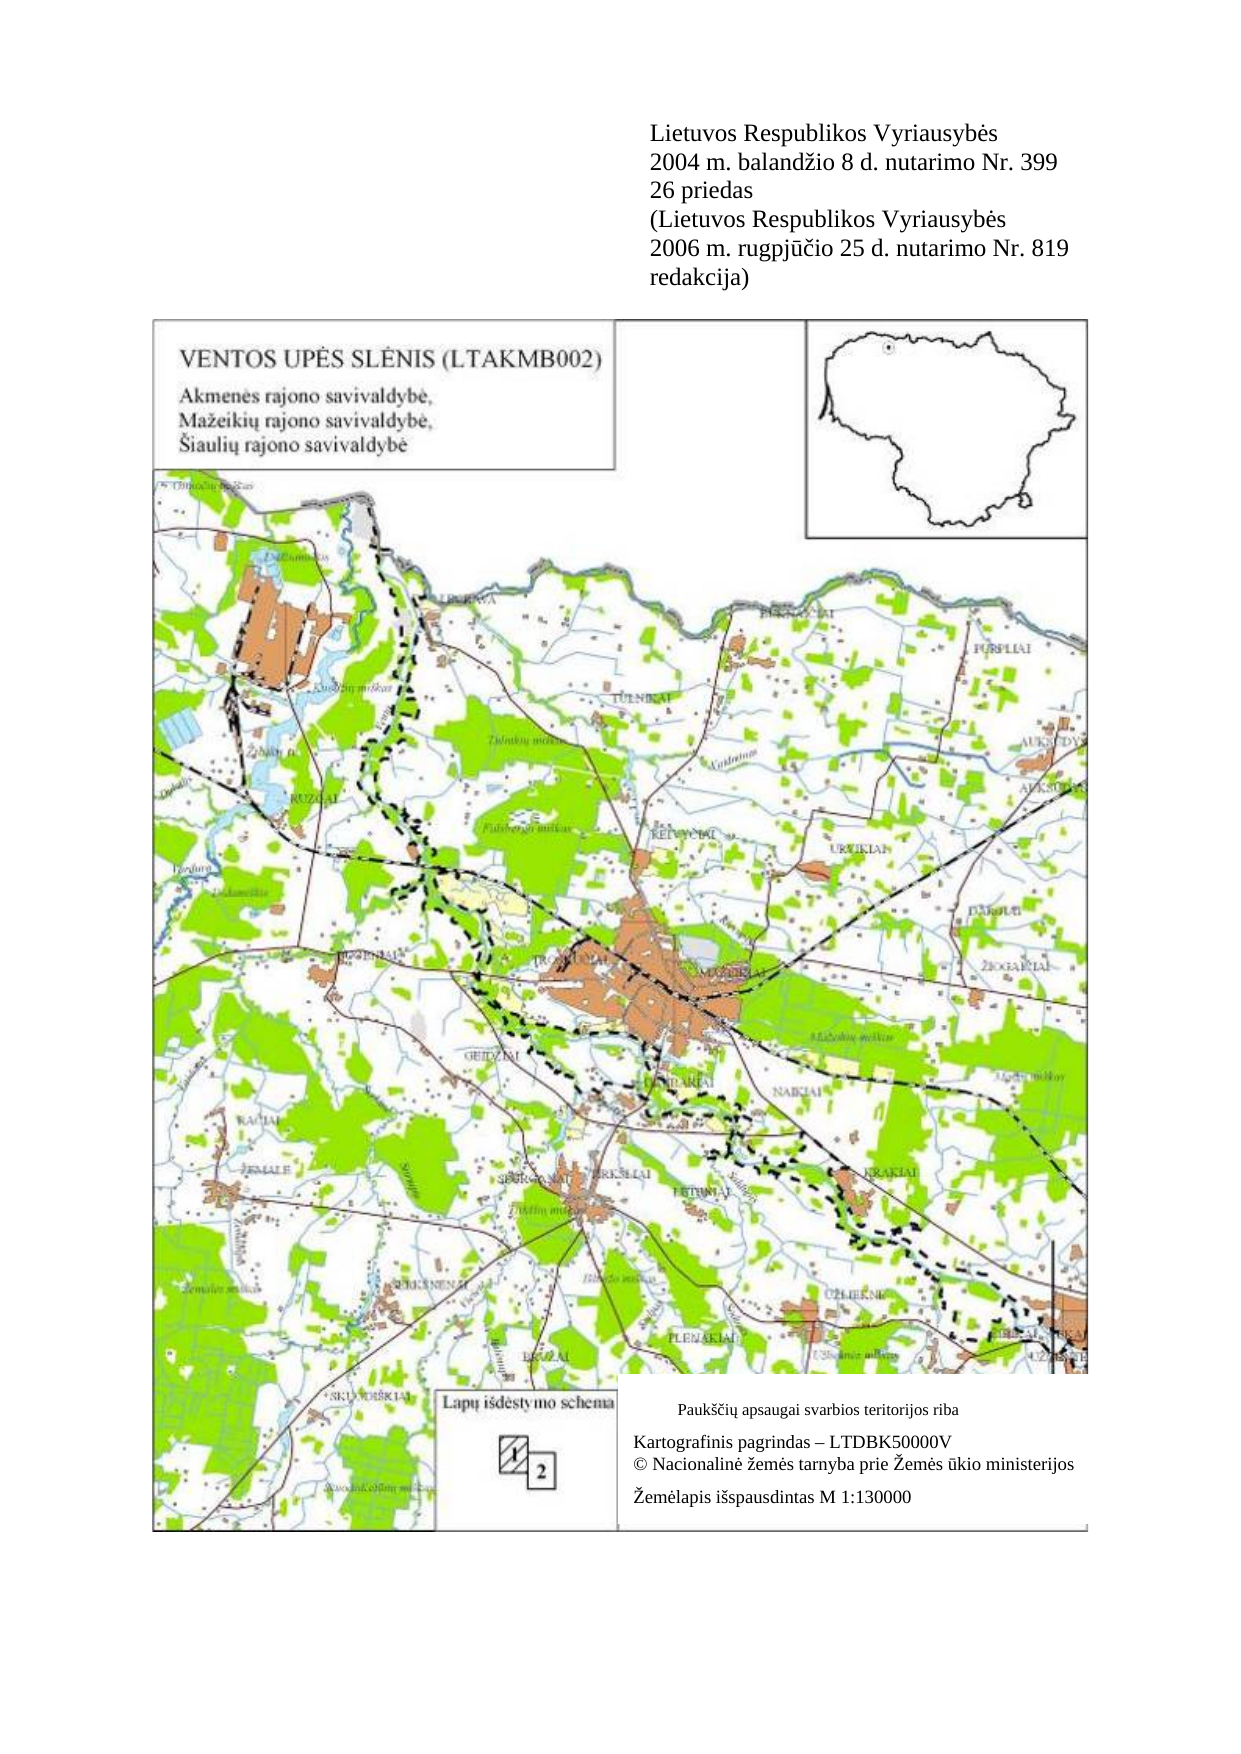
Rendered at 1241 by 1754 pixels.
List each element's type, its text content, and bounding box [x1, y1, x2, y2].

text 26 priedas [118, 176, 1122, 204]
text Paukščių apsaugai svarbios teritorijos riba [633, 1382, 1091, 1419]
text Žemėlapis išspausdintas M 1:130000 [633, 1486, 1091, 1508]
text 2006 m. rugpjūčio 25 d. nutarimo Nr. 819 [118, 233, 1122, 262]
text Lietuvos Respublikos Vyriausybės [118, 118, 1122, 147]
text (Lietuvos Respublikos Vyriausybės [118, 204, 1122, 233]
text 2004 m. balandžio 8 d. nutarimo Nr. 399 [118, 147, 1122, 176]
text Kartografinis pagrindas – LTDBK50000V © Nacionalinė žemės tarnyba prie Žemės ūkio ministerijos [633, 1431, 1091, 1474]
text redakcija) [118, 262, 1122, 291]
